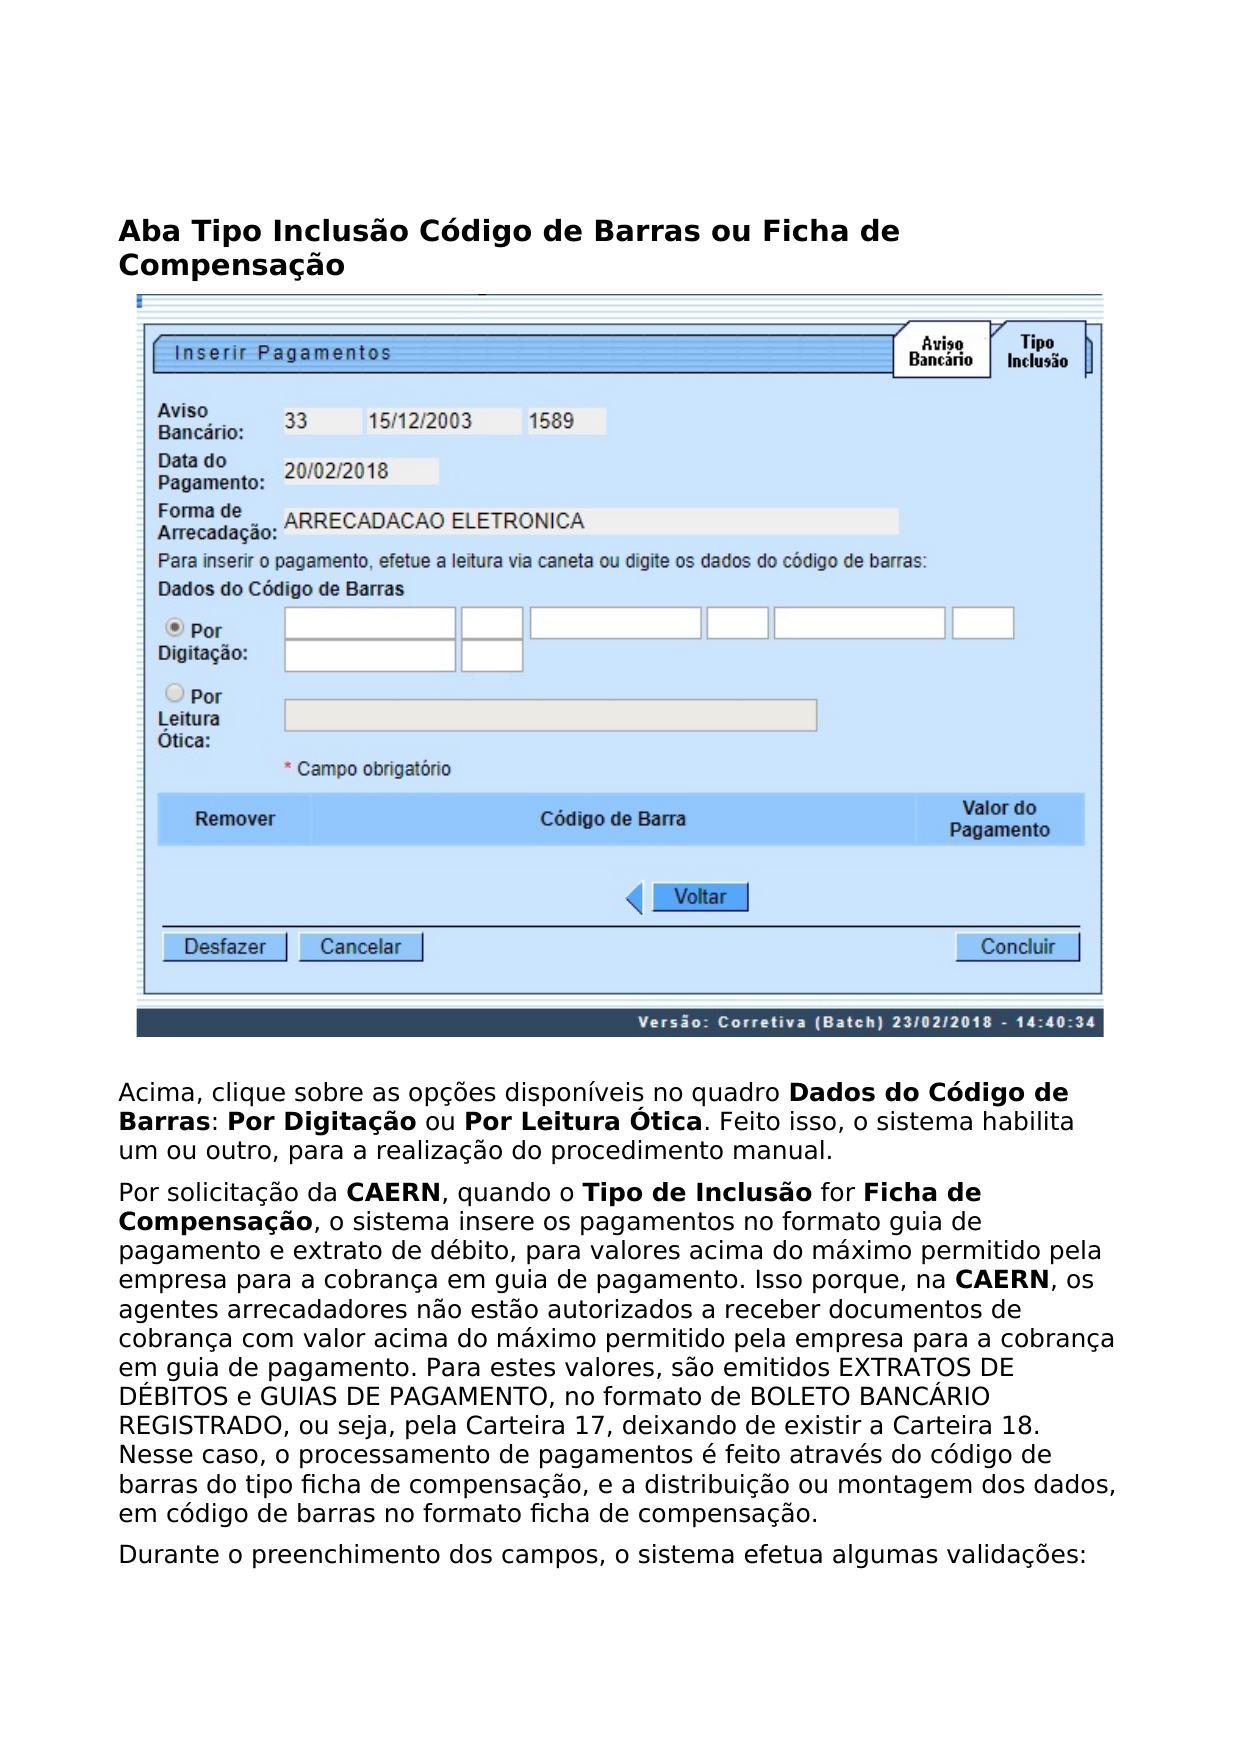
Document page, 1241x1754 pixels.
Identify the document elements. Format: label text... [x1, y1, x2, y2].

text Por solicitação da CAERN, quando o Tipo de Inclusão for Ficha de Compensação, o sistema insere os pagamentos no formato guia de pagamento e extrato de débito, para valores acima do máximo permitido pela empresa para a cobrança em guia de pagamento. Isso porque, na CAERN, os agentes arrecadadores não estão autorizados a receber documentos de cobrança com valor acima do máximo permitido pela empresa para a cobrança em guia de pagamento. Para estes valores, são emitidos EXTRATOS DE DÉBITOS e GUIAS DE PAGAMENTO, no formato de BOLETO BANCÁRIO REGISTRADO, ou seja, pela Carteira 17, deixando de existir a Carteira 18. Nesse caso, o processamento de pagamentos é feito através do código de barras do tipo ficha de compensação, e a distribuição ou montagem dos dados, em código de barras no formato ficha de compensação. [118, 1178, 1122, 1528]
text Durante o preenchimento dos campos, o sistema efetua algumas validações: [118, 1541, 1122, 1570]
subtitle Aba Tipo Inclusão Código de Barras ou Ficha de Compensação [118, 214, 1122, 282]
text Acima, clique sobre as opções disponíveis no quadro Dados do Código de Barras: Por Digitação ou Por Leitura Ótica. Feito isso, o sistema habilita um ou outro, para a realização do procedimento manual. [118, 1078, 1122, 1166]
picture [136, 294, 1104, 1037]
